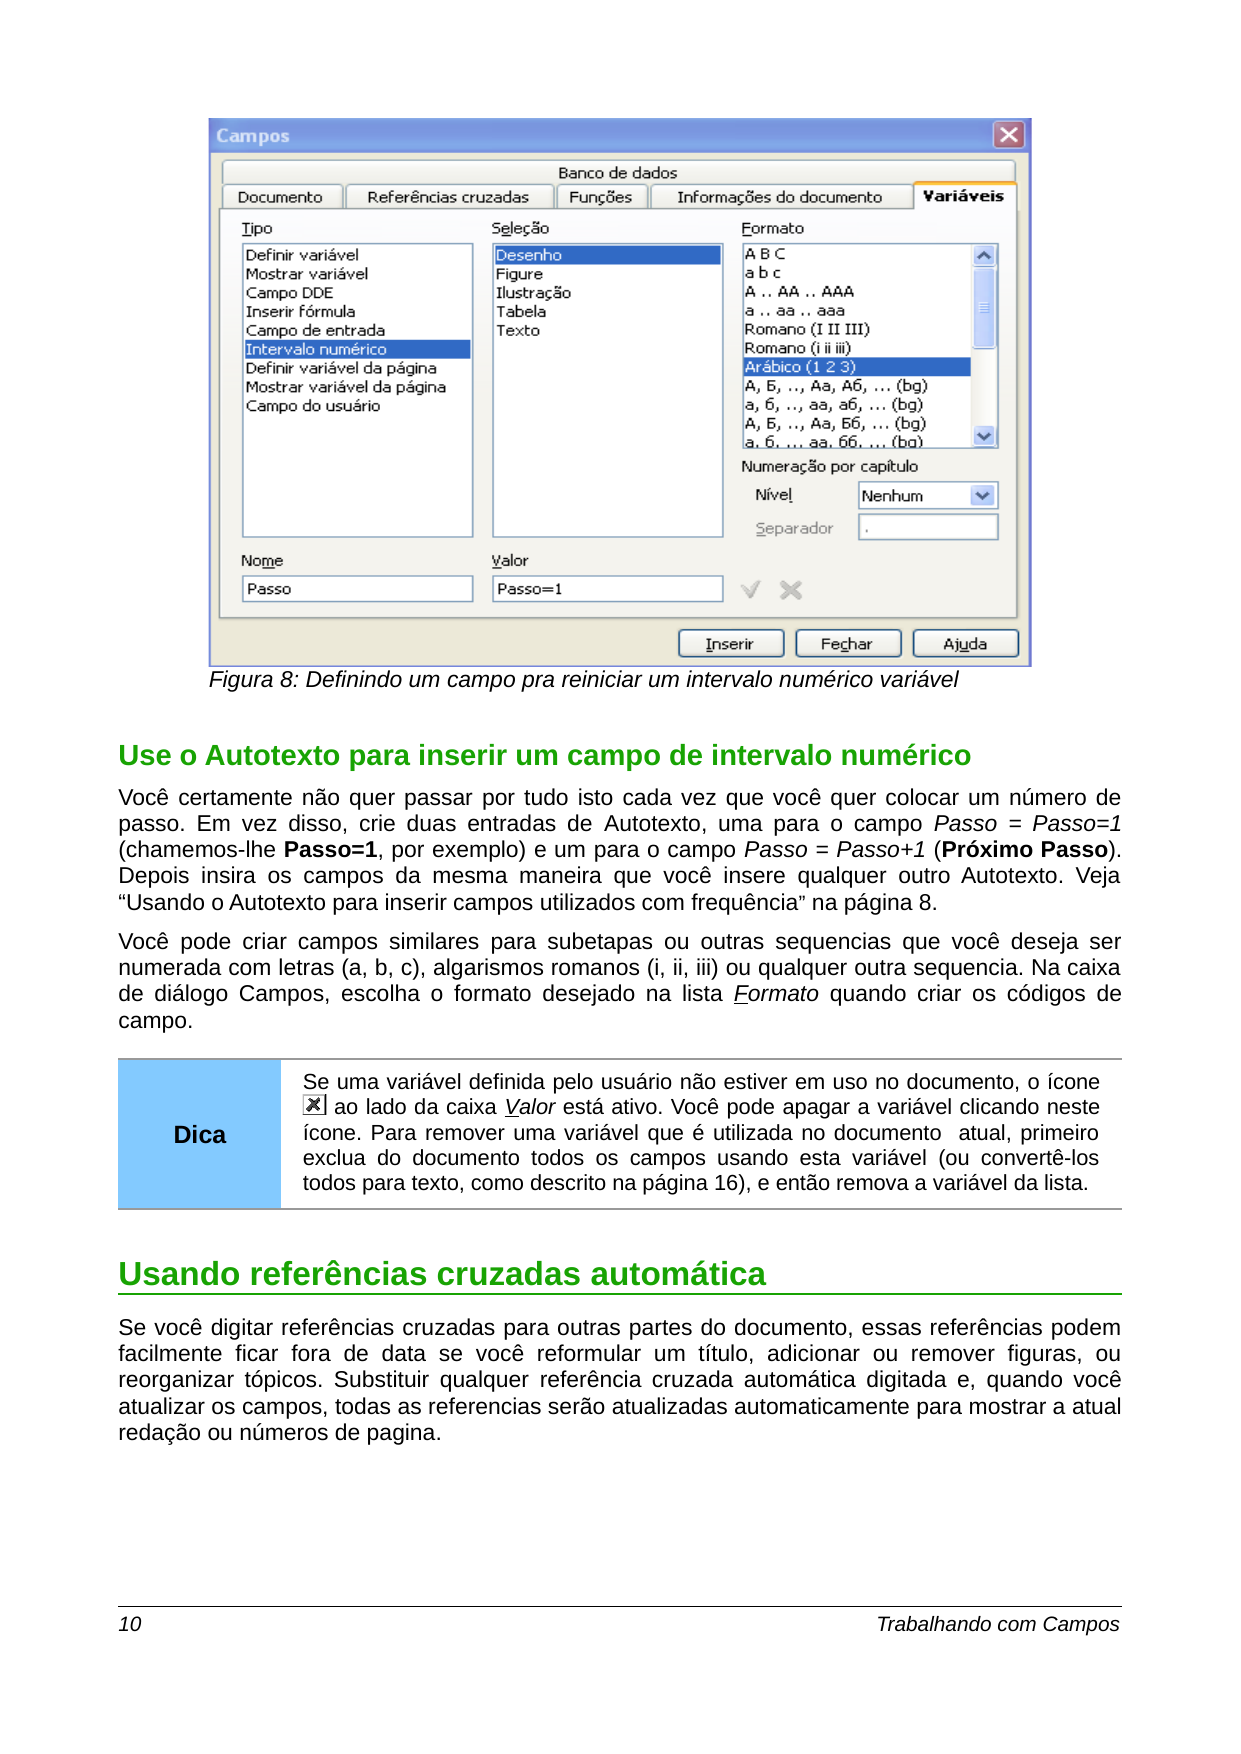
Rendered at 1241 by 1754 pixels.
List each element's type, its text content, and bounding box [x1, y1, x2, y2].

text Se você digitar referências cruzadas para outras partes do documento, essas referências podem facilmente ficar fora de data se você reformular um título, adicionar ou remover figuras, ou reorganizar tópicos. Substituir qualquer referência cruzada automática digitada e, quando você atualizar os campos, todas as referencias serão atualizadas automaticamente para mostrar a atual redação ou números de pagina. [118, 1314, 1122, 1445]
text Figura 8: Definindo um campo pra reiniciar um intervalo numérico variável [208, 667, 1032, 692]
table_header Dica [118, 1060, 281, 1208]
subtitle Use o Autotexto para inserir um campo de intervalo numérico [118, 737, 1122, 771]
text Você certamente não quer passar por tudo isto cada vez que você quer colocar um número de passo. Em vez disso, crie duas entradas de Autotexto, uma para o campo Passo = Passo=1 (chamemos-lhe Passo=1, por exemplo) e um para o campo Passo = Passo+1 (Próximo Passo). Depois insira os campos da mesma maneira que você insere qualquer outro Autotexto. Veja “Usando o Autotexto para inserir campos utilizados com frequência” na página 8. [118, 783, 1122, 915]
picture [208, 118, 1032, 667]
text Você pode criar campos similares para subetapas ou outras sequencias que você deseja ser numerada com letras (a, b, c), algarismos romanos (i, ii, iii) ou qualquer outra sequencia. Na caixa de diálogo Campos, escolha o formato desejado na lista Formato quando criar os códigos de campo. [118, 928, 1122, 1033]
subtitle Usando referências cruzadas automática [118, 1254, 1122, 1293]
table_header Se uma variável definida pelo usuário não estiver em uso no documento, o ícone ao lado da caixa Valor está ativo. Você pode apagar a variável clicando neste ícone. Para remover uma variável que é utilizada no documento atual, primeiro exclua do documento todos os campos usando esta variável (ou convertê-los todos para texto, como descrito na página 16), e então remova a variável da lista. [281, 1060, 1122, 1208]
